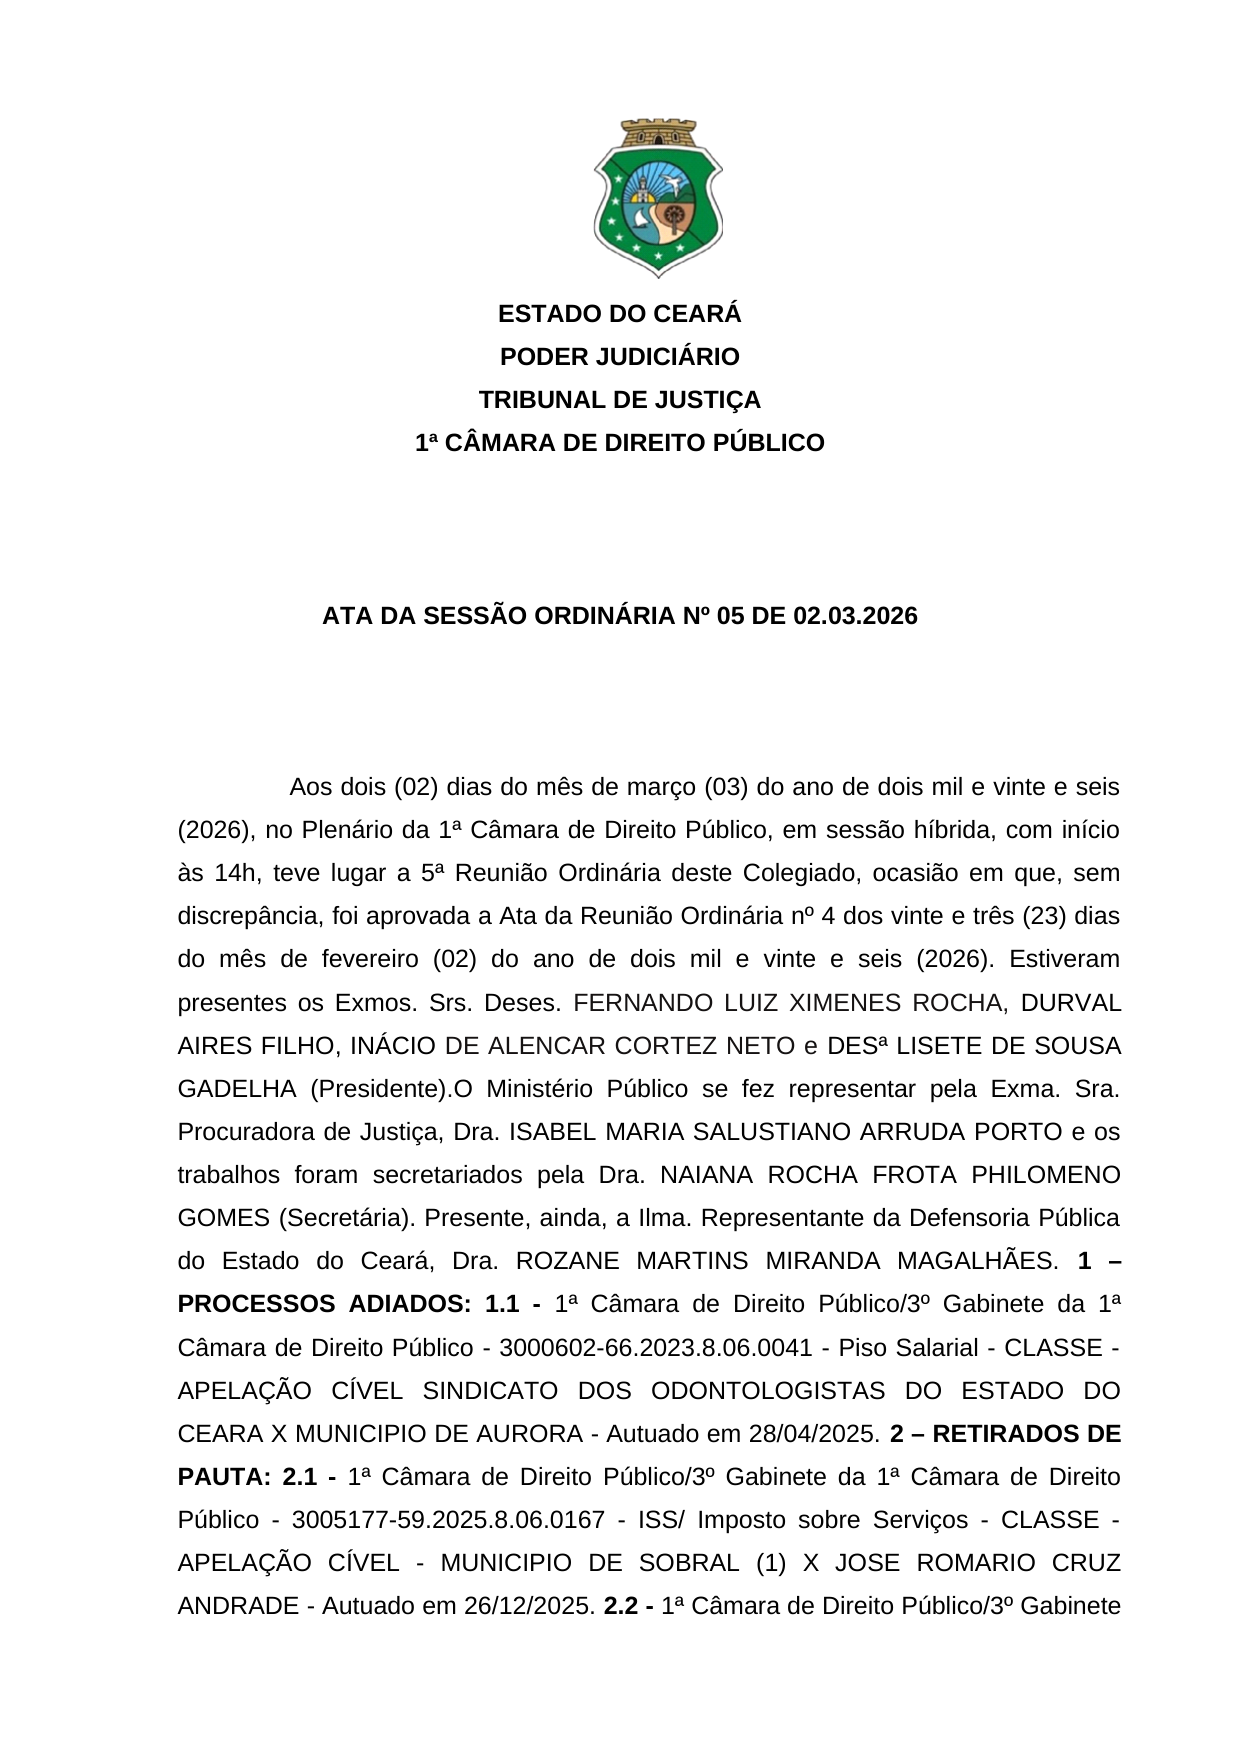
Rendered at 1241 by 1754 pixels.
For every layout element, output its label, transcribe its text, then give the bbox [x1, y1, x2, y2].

text PODER JUDICIÁRIO [118, 342, 1122, 371]
text Aos dois (02) dias do mês de março (03) do ano de dois mil e vinte e seis (2026), no Plenário da 1ª Câmara de Direito Público, em sessão híbrida, com início às 14h, teve lugar a 5ª Reunião Ordinária deste Colegiado, ocasião em que, sem discrepância, foi aprovada a Ata da Reunião Ordinária nº 4 dos vinte e três (23) dias do mês de fevereiro (02) do ano de dois mil e vinte e seis (2026). Estiveram presentes os Exmos. Srs. Deses. FERNANDO LUIZ XIMENES ROCHA, DURVAL AIRES FILHO, INÁCIO DE ALENCAR CORTEZ NETO e DESª LISETE DE SOUSA GADELHA (Presidente).O Ministério Público se fez representar pela Exma. Sra. Procuradora de Justiça, Dra. ISABEL MARIA SALUSTIANO ARRUDA PORTO e os trabalhos foram secretariados pela Dra. NAIANA ROCHA FROTA PHILOMENO GOMES (Secretária). Presente, ainda, a Ilma. Representante da Defensoria Pública do Estado do Ceará, Dra. ROZANE MARTINS MIRANDA MAGALHÃES. 1 – PROCESSOS ADIADOS: 1.1 - 1ª Câmara de Direito Público/3º Gabinete da 1ª Câmara de Direito Público - 3000602-66.2023.8.06.0041 - Piso Salarial - CLASSE - APELAÇÃO CÍVEL SINDICATO DOS ODONTOLOGISTAS DO ESTADO DO CEARA X MUNICIPIO DE AURORA - Autuado em 28/04/2025. 2 – RETIRADOS DE PAUTA: 2.1 - 1ª Câmara de Direito Público/3º Gabinete da 1ª Câmara de Direito Público - 3005177-59.2025.8.06.0167 - ISS/ Imposto sobre Serviços - CLASSE - APELAÇÃO CÍVEL - MUNICIPIO DE SOBRAL (1) X JOSE ROMARIO CRUZ ANDRADE - Autuado em 26/12/2025. 2.2 - 1ª Câmara de Direito Público/3º Gabinete [177, 772, 1122, 1620]
text ESTADO DO CEARÁ [118, 299, 1122, 327]
text ATA DA SESSÃO ORDINÁRIA Nº 05 DE 02.03.2026 [118, 601, 1122, 629]
text TRIBUNAL DE JUSTIÇA [118, 385, 1122, 414]
text 1ª CÂMARA DE DIREITO PÚBLICO [118, 428, 1122, 457]
